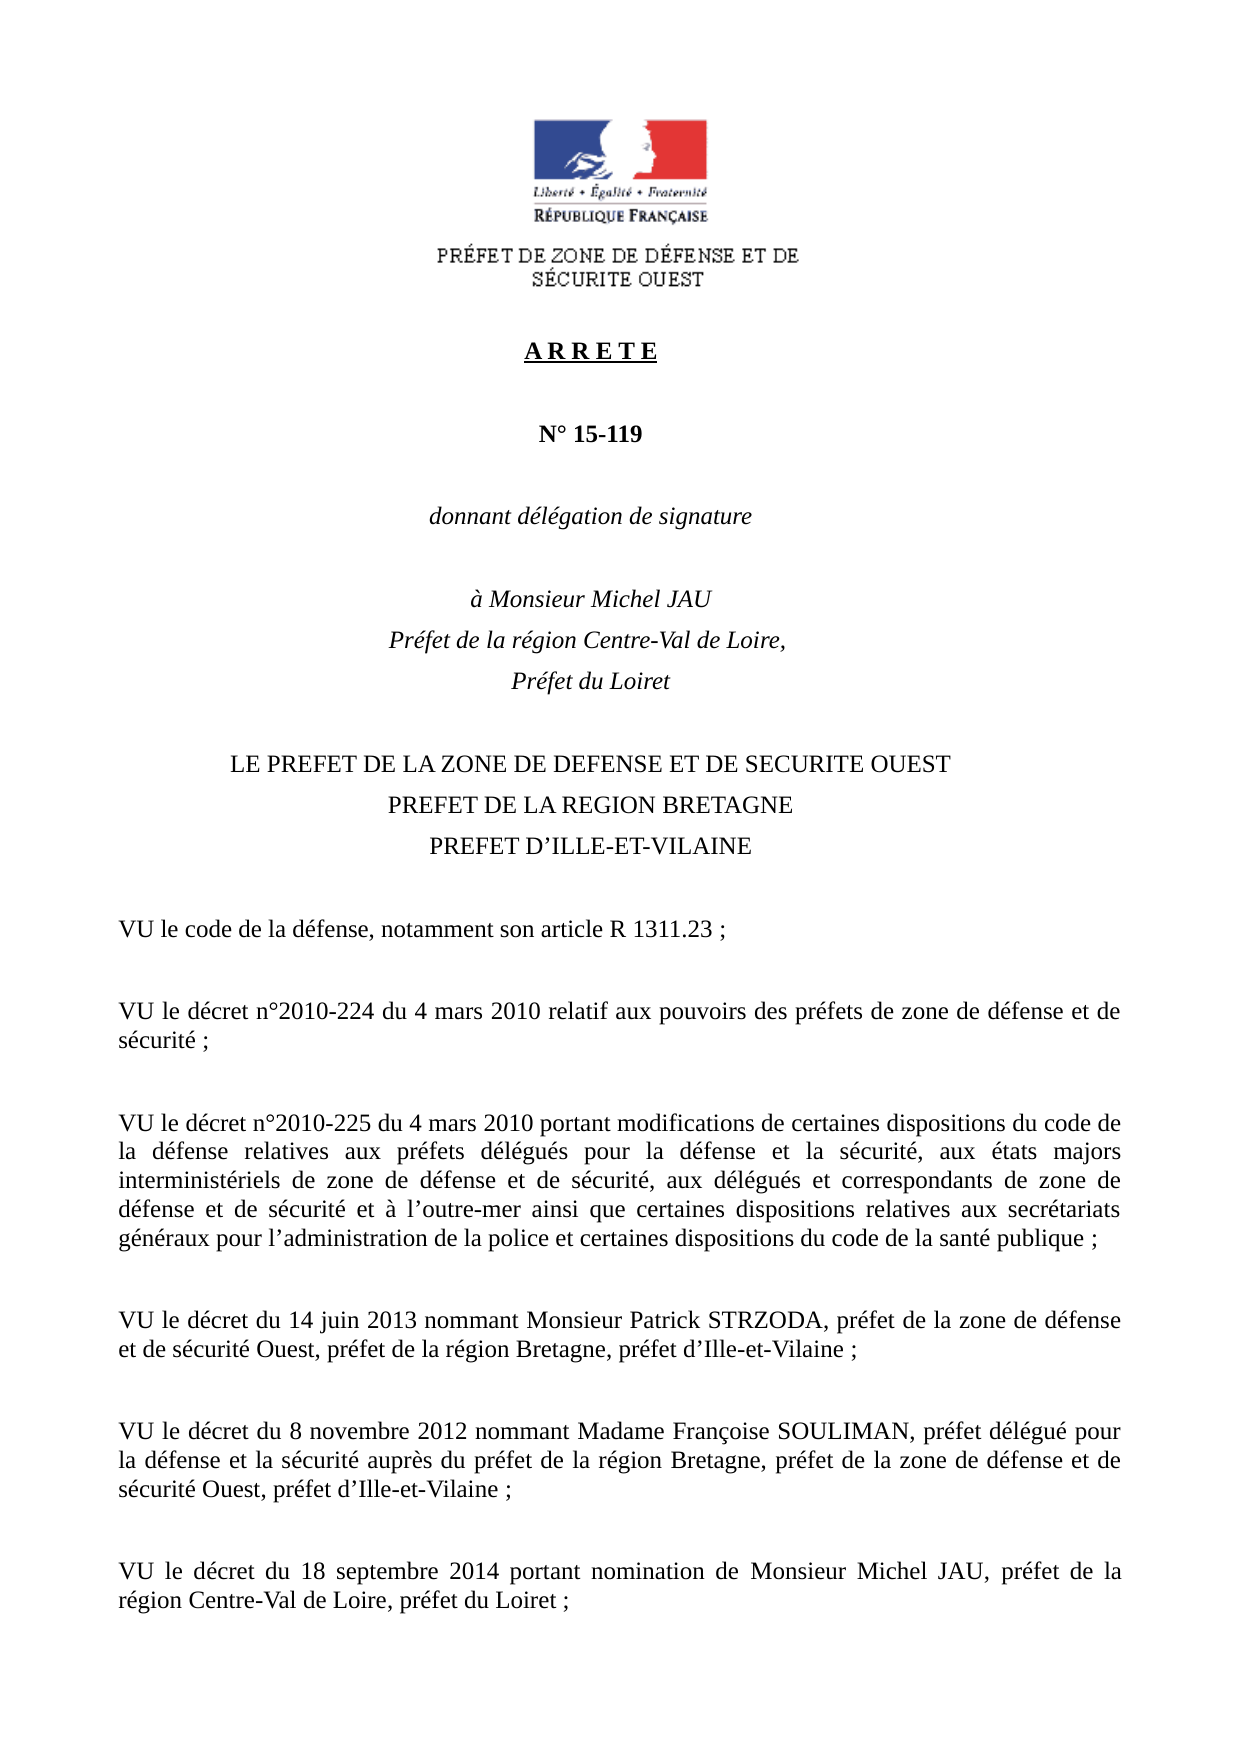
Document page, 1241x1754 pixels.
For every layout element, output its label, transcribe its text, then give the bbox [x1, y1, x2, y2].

text N° 15-119 [118, 419, 1063, 448]
text VU le décret n°2010-224 du 4 mars 2010 relatif aux pouvoirs des préfets de zone de défense et de sécurité ; [118, 996, 1122, 1054]
picture [413, 118, 827, 296]
text LE PREFET DE LA ZONE DE DEFENSE ET DE SECURITE OUEST [118, 749, 1063, 778]
text A R R E T E [118, 336, 1063, 365]
text VU le code de la défense, notamment son article R 1311.23 ; [118, 914, 1122, 943]
text à Monsieur Michel JAU [118, 584, 1063, 613]
text Préfet de la région Centre-Val de Loire, [118, 625, 1063, 654]
text VU le décret du 14 juin 2013 nommant Monsieur Patrick STRZODA, préfet de la zone de défense et de sécurité Ouest, préfet de la région Bretagne, préfet d’Ille-et-Vilaine ; [118, 1305, 1122, 1363]
text VU le décret du 8 novembre 2012 nommant Madame Françoise SOULIMAN, préfet délégué pour la défense et la sécurité auprès du préfet de la région Bretagne, préfet de la zone de défense et de sécurité Ouest, préfet d’Ille-et-Vilaine ; [118, 1416, 1122, 1503]
text Préfet du Loiret [118, 666, 1063, 695]
text PREFET D’ILLE-ET-VILAINE [118, 831, 1063, 860]
text VU le décret n°2010-225 du 4 mars 2010 portant modifications de certaines dispositions du code de la défense relatives aux préfets délégués pour la défense et la sécurité, aux états majors interministériels de zone de défense et de sécurité, aux délégués et correspondants de zone de défense et de sécurité et à l’outre-mer ainsi que certaines dispositions relatives aux secrétariats généraux pour l’administration de la police et certaines dispositions du code de la santé publique ; [118, 1108, 1122, 1251]
text donnant délégation de signature [118, 501, 1063, 530]
text VU le décret du 18 septembre 2014 portant nomination de Monsieur Michel JAU, préfet de la région Centre-Val de Loire, préfet du Loiret ; [118, 1556, 1122, 1614]
text PREFET DE LA REGION BRETAGNE [118, 790, 1063, 819]
